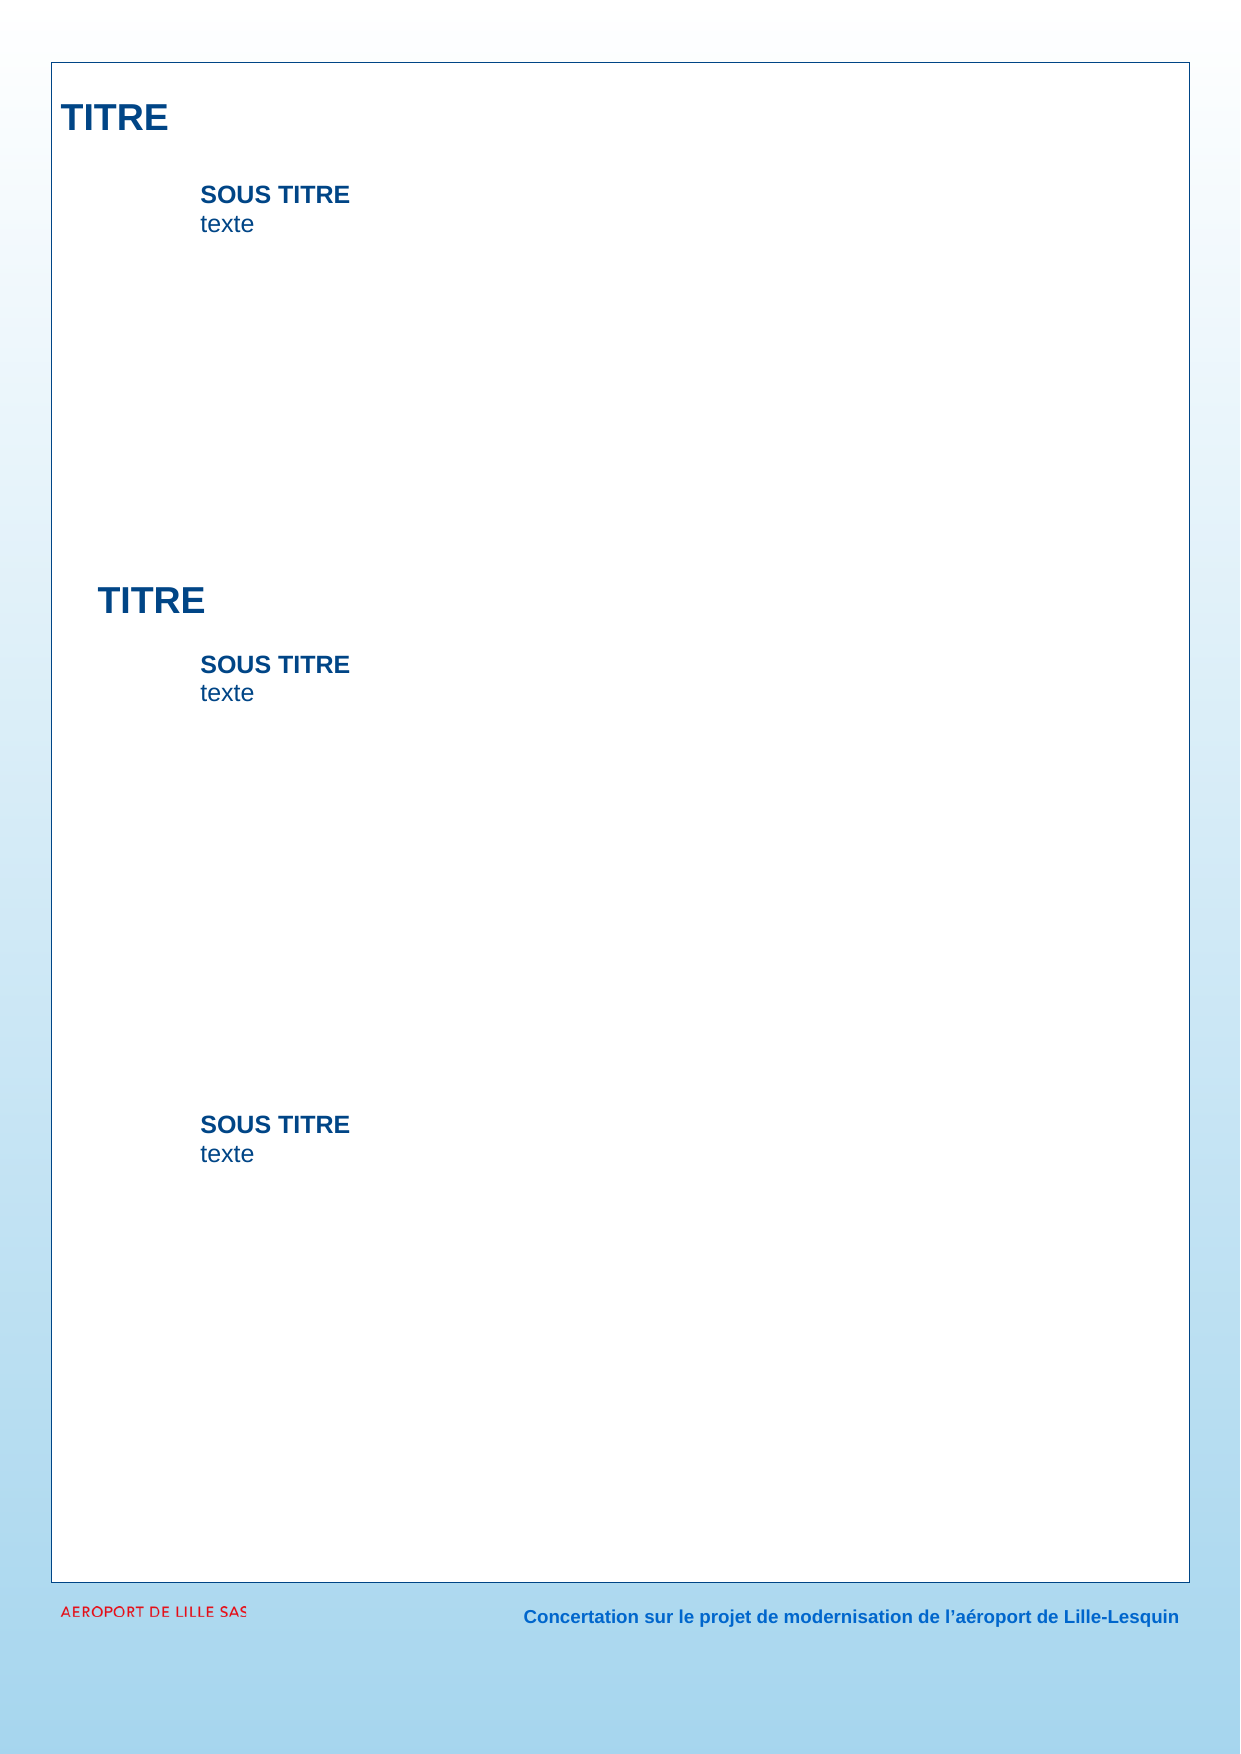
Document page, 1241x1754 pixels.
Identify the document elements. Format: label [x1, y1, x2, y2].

picture [60, 1606, 247, 1617]
